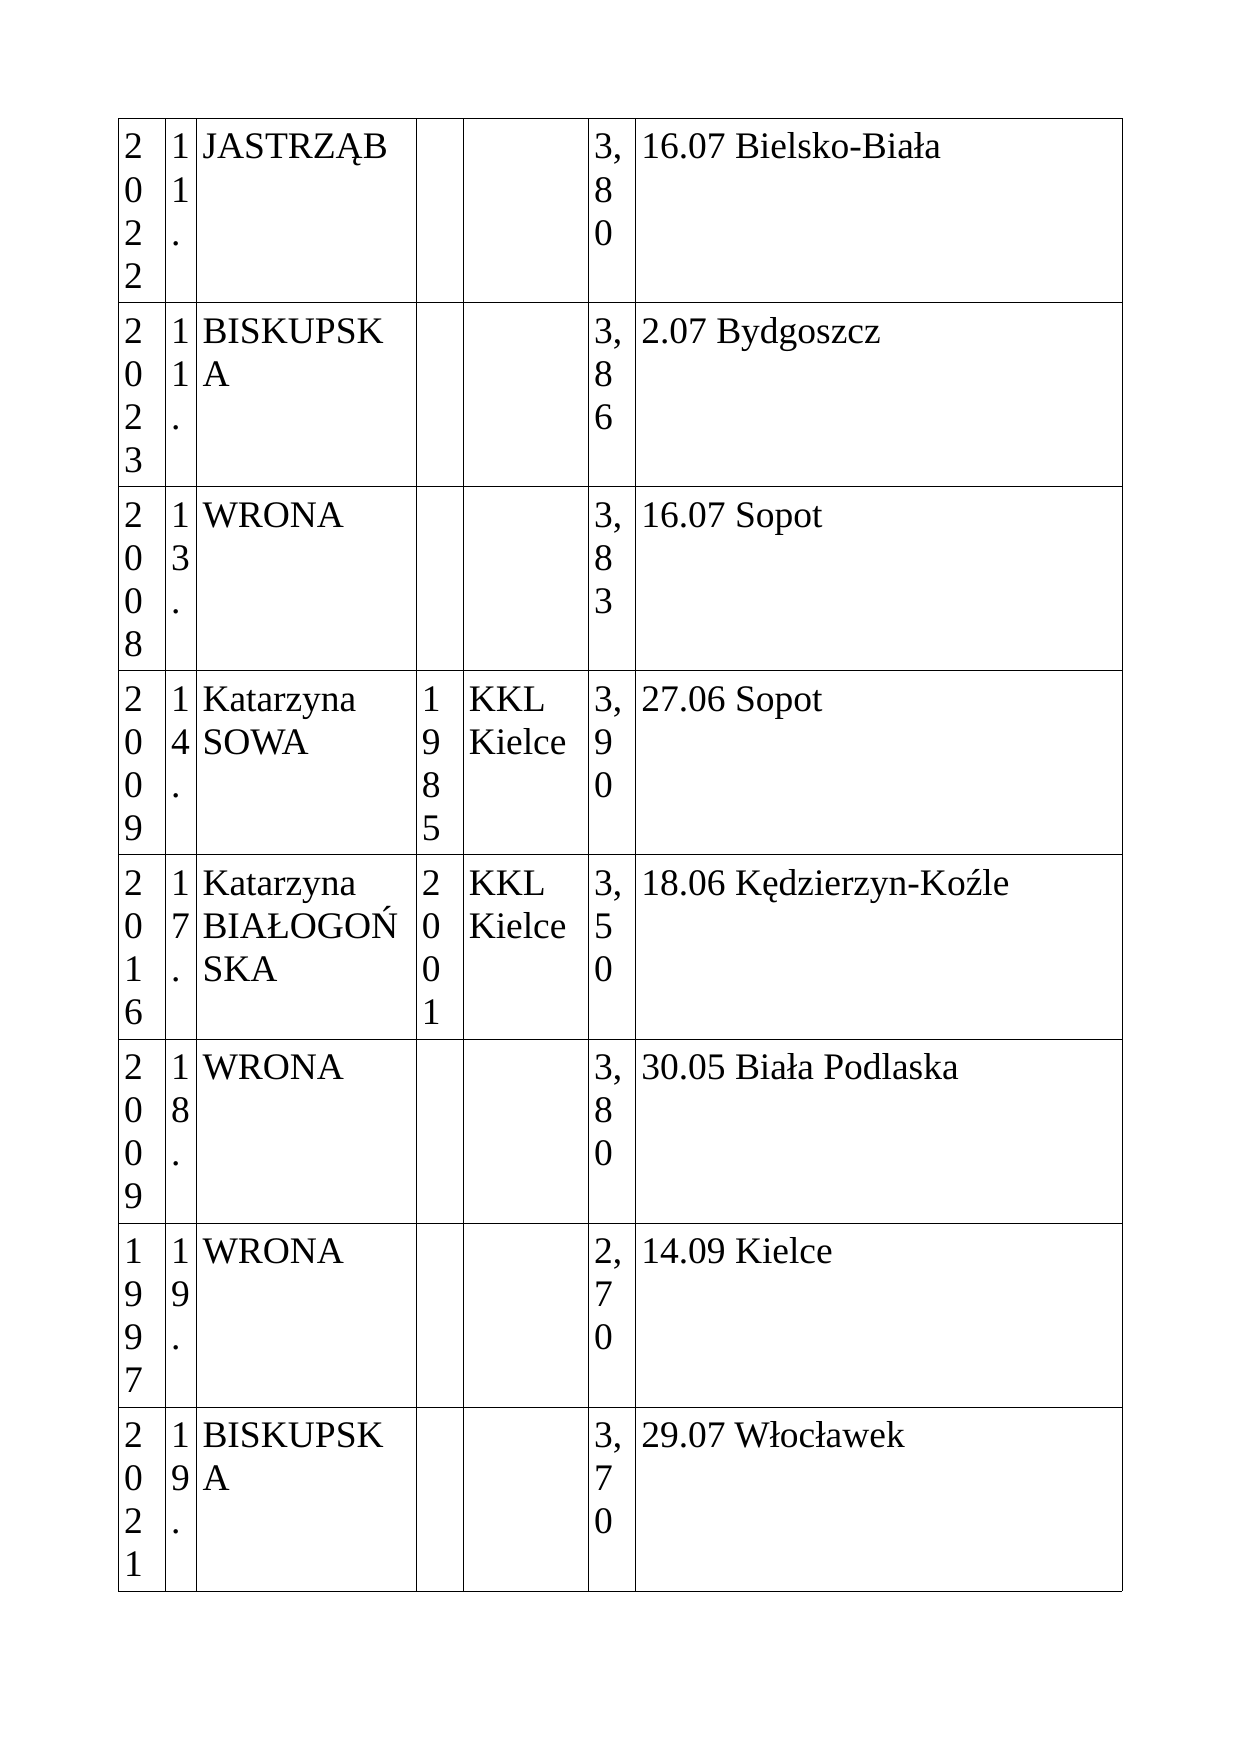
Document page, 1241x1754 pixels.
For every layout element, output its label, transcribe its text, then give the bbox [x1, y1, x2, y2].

table_cell 3,80 [589, 1040, 635, 1222]
table_cell 1985 [417, 671, 463, 854]
table_cell 19. [166, 1224, 196, 1407]
table_cell 14.09 Kielce [636, 1224, 1122, 1407]
table_cell 2022 [119, 119, 165, 302]
table_cell Katarzyna SOWA [197, 671, 416, 854]
table_cell 3,50 [589, 855, 635, 1038]
table_cell 2008 [119, 487, 165, 670]
table_cell 14. [166, 671, 196, 854]
table_cell 16.07 Bielsko-Biała [636, 119, 1122, 302]
table_cell WRONA [197, 1224, 416, 1407]
table_cell [417, 303, 463, 486]
table_cell [417, 119, 463, 302]
table_cell 11. [166, 119, 196, 302]
table_cell 17. [166, 855, 196, 1038]
table_cell 2021 [119, 1408, 165, 1591]
table_cell [464, 119, 588, 302]
table_cell [417, 1040, 463, 1222]
table_cell WRONA [197, 487, 416, 670]
table_cell 29.07 Włocławek [636, 1408, 1122, 1591]
table_cell 16.07 Sopot [636, 487, 1122, 670]
table_cell 2009 [119, 671, 165, 854]
table_cell [464, 303, 588, 486]
table_cell JASTRZĄB [197, 119, 416, 302]
table_cell 2009 [119, 1040, 165, 1222]
table_cell 2.07 Bydgoszcz [636, 303, 1122, 486]
table_cell 2001 [417, 855, 463, 1038]
table_cell 19. [166, 1408, 196, 1591]
table_cell [417, 1408, 463, 1591]
table_cell 13. [166, 487, 196, 670]
table_cell BISKUPSKA [197, 303, 416, 486]
table_cell 18.06 Kędzierzyn-Koźle [636, 855, 1122, 1038]
table_cell Katarzyna BIAŁOGOŃSKA [197, 855, 416, 1038]
table_cell 18. [166, 1040, 196, 1222]
table_cell 3,80 [589, 119, 635, 302]
table_cell [417, 1224, 463, 1407]
table_cell 3,83 [589, 487, 635, 670]
table_cell KKL Kielce [464, 855, 588, 1038]
table_cell 3,86 [589, 303, 635, 486]
table_cell [464, 1408, 588, 1591]
table_cell [464, 487, 588, 670]
table_cell [417, 487, 463, 670]
table_cell KKL Kielce [464, 671, 588, 854]
table_cell 3,70 [589, 1408, 635, 1591]
table_cell [464, 1040, 588, 1222]
table_cell BISKUPSKA [197, 1408, 416, 1591]
table_cell 1997 [119, 1224, 165, 1407]
table_cell 2,70 [589, 1224, 635, 1407]
table_cell 2016 [119, 855, 165, 1038]
table_cell 3,90 [589, 671, 635, 854]
table_cell [464, 1224, 588, 1407]
table_cell 27.06 Sopot [636, 671, 1122, 854]
table_cell 11. [166, 303, 196, 486]
table_cell WRONA [197, 1040, 416, 1222]
table_cell 2023 [119, 303, 165, 486]
table_cell 30.05 Biała Podlaska [636, 1040, 1122, 1222]
